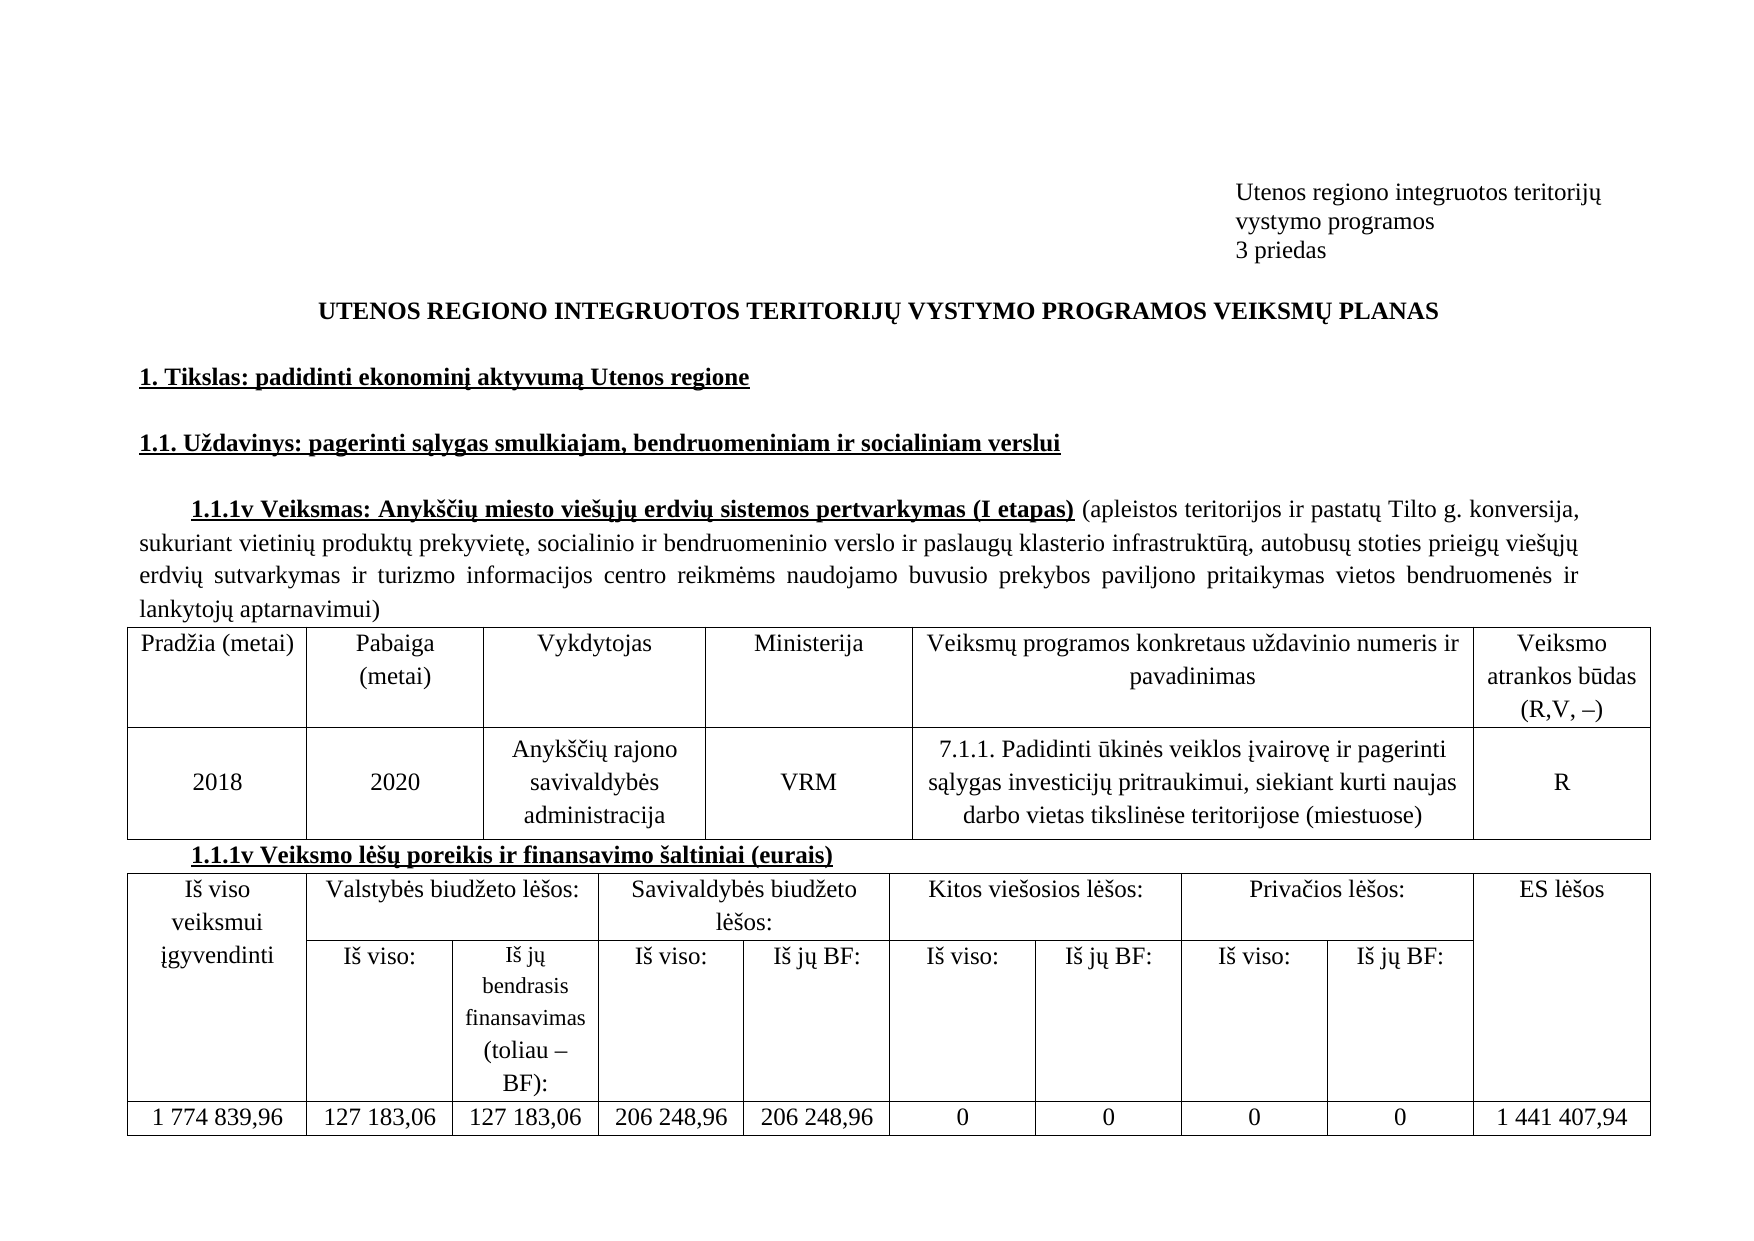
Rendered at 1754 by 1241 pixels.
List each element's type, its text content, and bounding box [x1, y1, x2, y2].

table_cell 0 [1182, 1102, 1327, 1135]
table_cell 0 [1036, 1102, 1181, 1135]
table_cell [1591, 840, 1650, 873]
table_cell Vykdytojas [484, 628, 705, 727]
table_cell 2018 [128, 728, 306, 839]
table_cell 206 248,96 [744, 1102, 889, 1135]
table_cell 1 441 407,94 [1474, 1102, 1650, 1135]
table_cell Iš viso: [890, 941, 1035, 1101]
table_cell 0 [890, 1102, 1035, 1135]
table_cell Iš viso: [1182, 941, 1327, 1101]
table_cell VRM [706, 728, 912, 839]
table_cell 127 183,06 [307, 1102, 452, 1135]
table_cell Iš viso: [307, 941, 452, 1101]
table_cell ES lėšos [1474, 874, 1650, 1101]
table_cell 7.1.1. Padidinti ūkinės veiklos įvairovę ir pagerinti sąlygas investicijų pritraukimui, siekiant kurti naujas darbo vietas tikslinėse teritorijose (miestuose) [913, 728, 1473, 839]
table_cell 1.1.1v Veiksmo lėšų poreikis ir finansavimo šaltiniai (eurais) [128, 840, 1591, 873]
table_cell Iš jų bendrasis finansavimas (toliau – BF): [453, 941, 598, 1101]
table_header [1591, 495, 1650, 627]
table_cell 1 774 839,96 [128, 1102, 306, 1135]
text UTENOS REGIONO INTEGRUOTOS TERITORIJŲ VYSTYMO PROGRAMOS VEIKSMŲ PLANAS [118, 296, 1639, 325]
table_cell 2020 [307, 728, 483, 839]
table_header 1.1.1v Veiksmas: Anykščių miesto viešųjų erdvių sistemos pertvarkymas (I etapas) (apleistos teritorijos ir pastatų Tilto g. konversija, sukuriant vietinių produktų prekyvietę, socialinio ir bendruomeninio verslo ir paslaugų klasterio infrastruktūrą, autobusų stoties prieigų viešųjų erdvių sutvarkymas ir turizmo informacijos centro reikmėms naudojamo buvusio prekybos paviljono pritaikymas vietos bendruomenės ir lankytojų aptarnavimui) [128, 495, 1591, 627]
table_cell 206 248,96 [599, 1102, 743, 1135]
table_cell R [1474, 728, 1650, 839]
table_cell Valstybės biudžeto lėšos: [307, 874, 598, 940]
table_cell Privačios lėšos: [1182, 874, 1473, 940]
table_header 1. Tikslas: padidinti ekonominį aktyvumą Utenos regione [128, 363, 1373, 428]
table_cell Savivaldybės biudžeto lėšos: [599, 874, 889, 940]
table_cell Anykščių rajono savivaldybės administracija [484, 728, 705, 839]
table_header [1373, 363, 1550, 428]
table_cell Iš viso: [599, 941, 743, 1101]
table_cell Kitos viešosios lėšos: [890, 874, 1181, 940]
table_cell Iš jų BF: [1328, 941, 1473, 1101]
table_cell Veiksmų programos konkretaus uždavinio numeris ir pavadinimas [913, 628, 1473, 727]
table_cell Iš jų BF: [1036, 941, 1181, 1101]
table_cell Pabaiga (metai) [307, 628, 483, 727]
text vystymo programos [118, 206, 1639, 235]
table_cell Iš viso veiksmui įgyvendinti [128, 874, 306, 1101]
table_cell Pradžia (metai) [128, 628, 306, 727]
table_cell Ministerija [706, 628, 912, 727]
table_cell Iš jų BF: [744, 941, 889, 1101]
table_cell 1.1. Uždavinys: pagerinti sąlygas smulkiajam, bendruomeniniam ir socialiniam verslui [128, 429, 1550, 462]
table_cell 0 [1328, 1102, 1473, 1135]
text 3 priedas [118, 235, 1639, 263]
table_cell Veiksmo atrankos būdas (R,V, –) [1474, 628, 1650, 727]
text Utenos regiono integruotos teritorijų [118, 177, 1639, 206]
table_cell 127 183,06 [453, 1102, 598, 1135]
